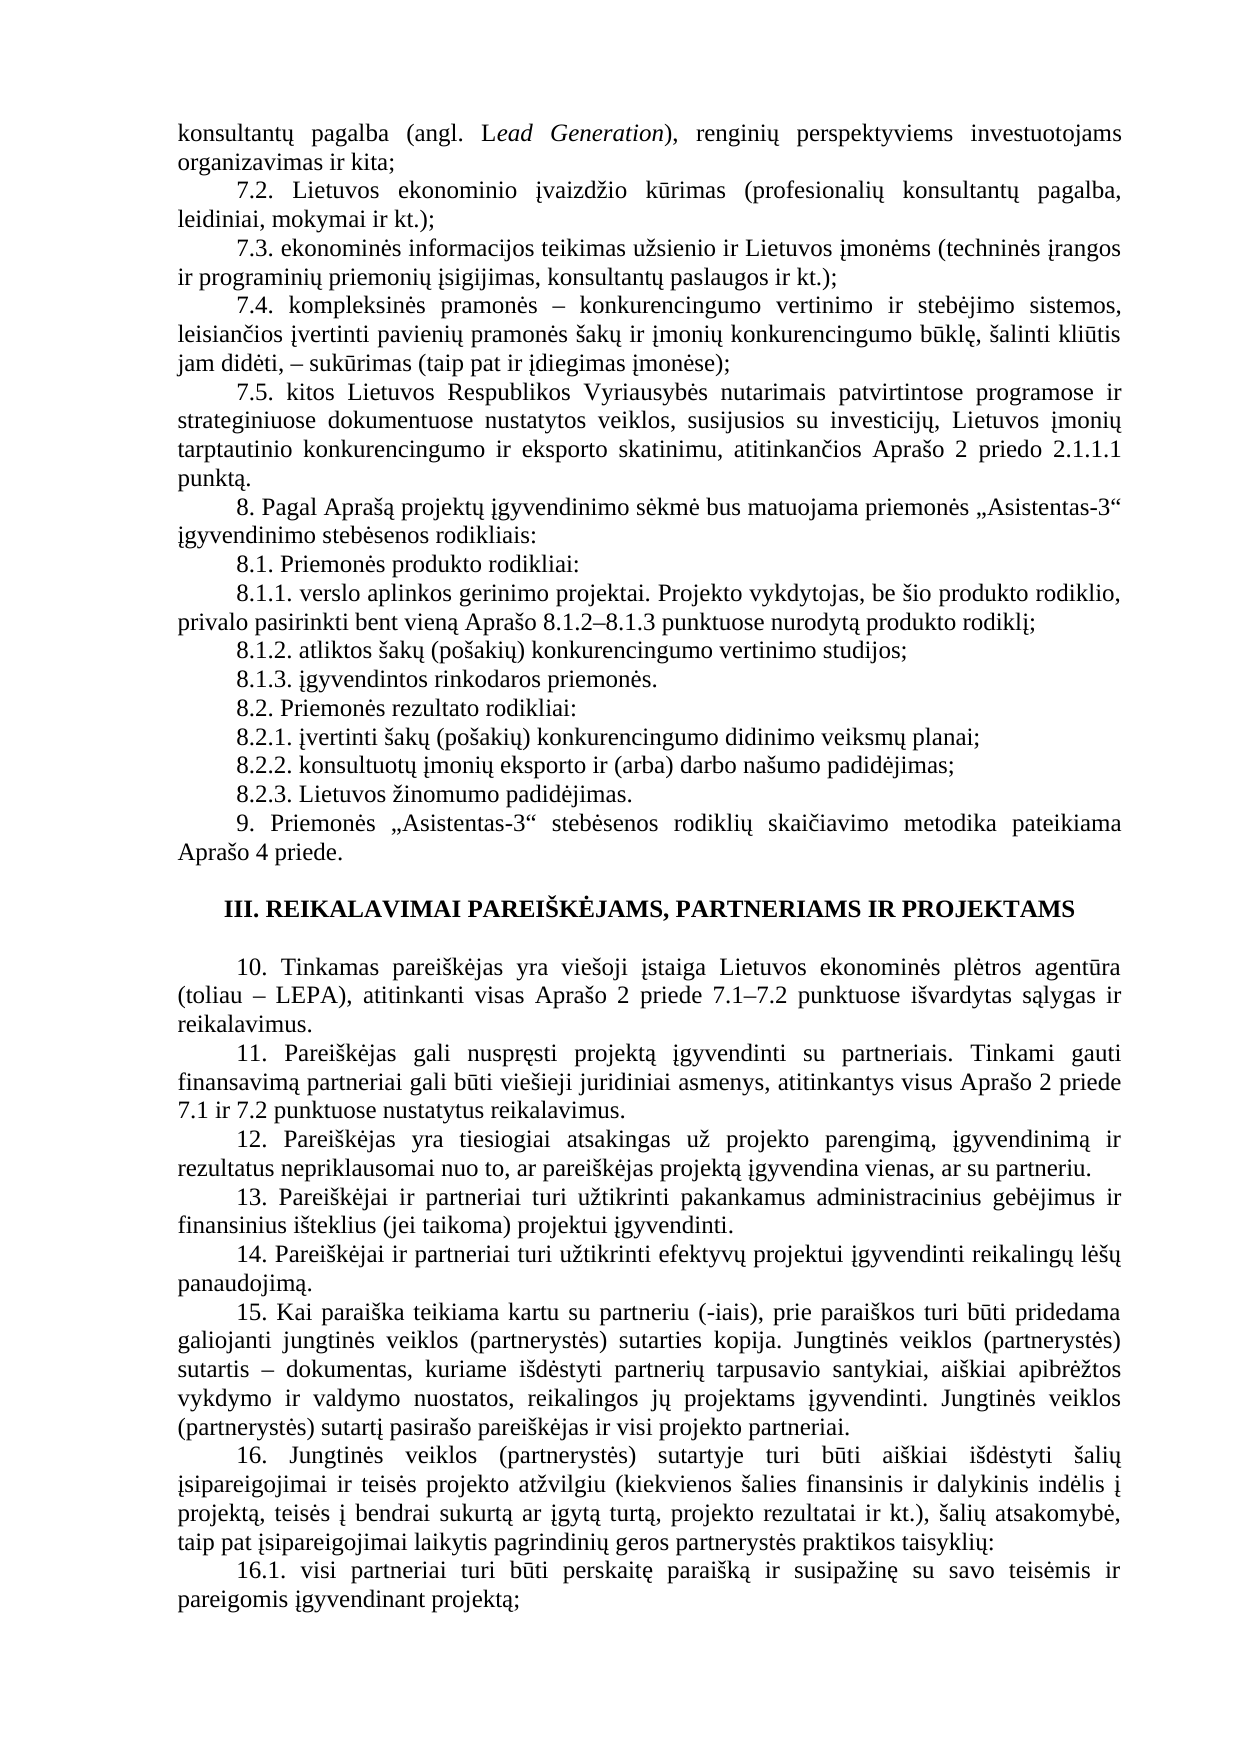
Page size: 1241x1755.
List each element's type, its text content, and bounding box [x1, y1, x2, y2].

text 7.3. ekonominės informacijos teikimas užsienio ir Lietuvos įmonėms (techninės įrangos ir programinių priemonių įsigijimas, konsultantų paslaugos ir kt.); [177, 233, 1122, 291]
text 7.4. kompleksinės pramonės – konkurencingumo vertinimo ir stebėjimo sistemos, leisiančios įvertinti pavienių pramonės šakų ir įmonių konkurencingumo būklę, šalinti kliūtis jam didėti, – sukūrimas (taip pat ir įdiegimas įmonėse); [177, 291, 1122, 377]
text 8. Pagal Aprašą projektų įgyvendinimo sėkmė bus matuojama priemonės „Asistentas-3“ įgyvendinimo stebėsenos rodikliais: [177, 492, 1122, 549]
text 7.2. Lietuvos ekonominio įvaizdžio kūrimas (profesionalių konsultantų pagalba, leidiniai, mokymai ir kt.); [177, 176, 1122, 233]
text 13. Pareiškėjai ir partneriai turi užtikrinti pakankamus administracinius gebėjimus ir finansinius išteklius (jei taikoma) projektui įgyvendinti. [177, 1182, 1122, 1239]
text 8.1.2. atliktos šakų (pošakių) konkurencingumo vertinimo studijos; [177, 636, 1122, 664]
text 16.1. visi partneriai turi būti perskaitę paraišką ir susipažinę su savo teisėmis ir pareigomis įgyvendinant projektą; [177, 1556, 1122, 1613]
text 8.2.1. įvertinti šakų (pošakių) konkurencingumo didinimo veiksmų planai; [177, 722, 1122, 751]
text 15. Kai paraiška teikiama kartu su partneriu (-iais), prie paraiškos turi būti pridedama galiojanti jungtinės veiklos (partnerystės) sutarties kopija. Jungtinės veiklos (partnerystės) sutartis – dokumentas, kuriame išdėstyti partnerių tarpusavio santykiai, aiškiai apibrėžtos vykdymo ir valdymo nuostatos, reikalingos jų projektams įgyvendinti. Jungtinės veiklos (partnerystės) sutartį pasirašo pareiškėjas ir visi projekto partneriai. [177, 1297, 1122, 1441]
text 8.1. Priemonės produkto rodikliai: [177, 549, 1122, 578]
text 9. Priemonės „Asistentas-3“ stebėsenos rodiklių skaičiavimo metodika pateikiama Aprašo 4 priede. [177, 808, 1122, 866]
text III. REIKALAVIMAI PAREIŠKĖJAMS, PARTNERIAMS IR PROJEKTAMS [177, 894, 1122, 923]
text 8.2.3. Lietuvos žinomumo padidėjimas. [177, 779, 1122, 808]
text 10. Tinkamas pareiškėjas yra viešoji įstaiga Lietuvos ekonominės plėtros agentūra (toliau – LEPA), atitinkanti visas Aprašo 2 priede 7.1–7.2 punktuose išvardytas sąlygas ir reikalavimus. [177, 952, 1122, 1038]
text 11. Pareiškėjas gali nuspręsti projektą įgyvendinti su partneriais. Tinkami gauti finansavimą partneriai gali būti viešieji juridiniai asmenys, atitinkantys visus Aprašo 2 priede 7.1 ir 7.2 punktuose nustatytus reikalavimus. [177, 1038, 1122, 1124]
text konsultantų pagalba (angl. Lead Generation), renginių perspektyviems investuotojams organizavimas ir kita; [177, 118, 1122, 176]
text 16. Jungtinės veiklos (partnerystės) sutartyje turi būti aiškiai išdėstyti šalių įsipareigojimai ir teisės projekto atžvilgiu (kiekvienos šalies finansinis ir dalykinis indėlis į projektą, teisės į bendrai sukurtą ar įgytą turtą, projekto rezultatai ir kt.), šalių atsakomybė, taip pat įsipareigojimai laikytis pagrindinių geros partnerystės praktikos taisyklių: [177, 1441, 1122, 1556]
text 8.1.1. verslo aplinkos gerinimo projektai. Projekto vykdytojas, be šio produkto rodiklio, privalo pasirinkti bent vieną Aprašo 8.1.2–8.1.3 punktuose nurodytą produkto rodiklį; [177, 578, 1122, 636]
text 14. Pareiškėjai ir partneriai turi užtikrinti efektyvų projektui įgyvendinti reikalingų lėšų panaudojimą. [177, 1239, 1122, 1297]
text 8.2.2. konsultuotų įmonių eksporto ir (arba) darbo našumo padidėjimas; [177, 751, 1122, 779]
text 8.1.3. įgyvendintos rinkodaros priemonės. [177, 664, 1122, 693]
text 12. Pareiškėjas yra tiesiogiai atsakingas už projekto parengimą, įgyvendinimą ir rezultatus nepriklausomai nuo to, ar pareiškėjas projektą įgyvendina vienas, ar su partneriu. [177, 1124, 1122, 1182]
text 8.2. Priemonės rezultato rodikliai: [177, 693, 1122, 722]
text 7.5. kitos Lietuvos Respublikos Vyriausybės nutarimais patvirtintose programose ir strateginiuose dokumentuose nustatytos veiklos, susijusios su investicijų, Lietuvos įmonių tarptautinio konkurencingumo ir eksporto skatinimu, atitinkančios Aprašo 2 priedo 2.1.1.1 punktą. [177, 377, 1122, 492]
